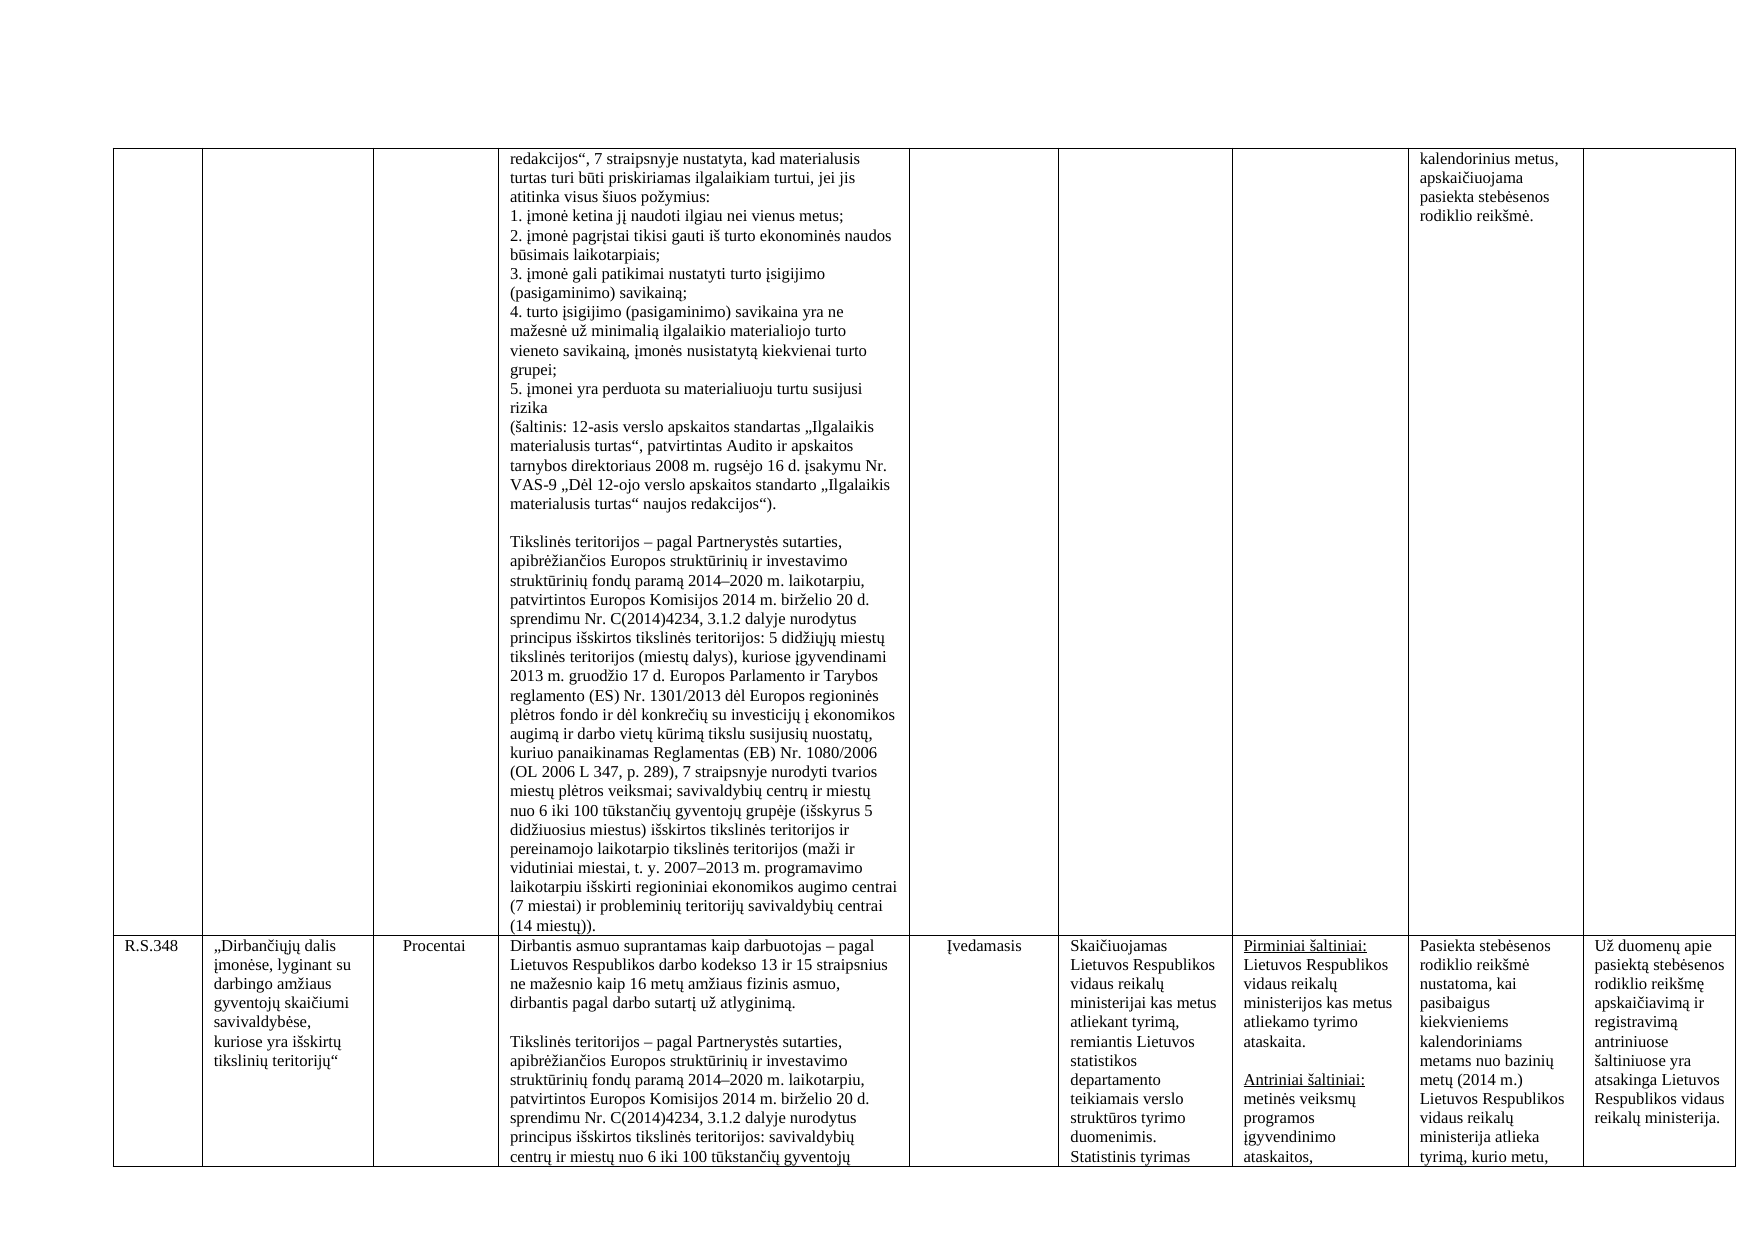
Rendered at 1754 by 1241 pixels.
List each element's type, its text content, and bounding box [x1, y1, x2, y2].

table_cell „Dirbančiųjų dalis įmonėse, lyginant su darbingo amžiaus gyventojų skaičiumi savivaldybėse, kuriose yra išskirtų tikslinių teritorijų“ [203, 936, 373, 1166]
table_cell redakcijos“, 7 straipsnyje nustatyta, kad materialusis turtas turi būti priskiriamas ilgalaikiam turtui, jei jis atitinka visus šiuos požymius: 1. įmonė ketina jį naudoti ilgiau nei vienus metus; 2. įmonė pagrįstai tikisi gauti iš turto ekonominės naudos būsimais laikotarpiais; 3. įmonė gali patikimai nustatyti turto įsigijimo (pasigaminimo) savikainą; 4. turto įsigijimo (pasigaminimo) savikaina yra ne mažesnė už minimalią ilgalaikio materialiojo turto vieneto savikainą, įmonės nusistatytą kiekvienai turto grupei; 5. įmonei yra perduota su materialiuoju turtu susijusi rizika (šaltinis: 12-asis verslo apskaitos standartas „Ilgalaikis materialusis turtas“, patvirtintas Audito ir apskaitos tarnybos direktoriaus 2008 m. rugsėjo 16 d. įsakymu Nr. VAS-9 „Dėl 12-ojo verslo apskaitos standarto „Ilgalaikis materialusis turtas“ naujos redakcijos“). Tikslinės teritorijos – pagal Partnerystės sutarties, apibrėžiančios Europos struktūrinių ir investavimo struktūrinių fondų paramą 2014–2020 m. laikotarpiu, patvirtintos Europos Komisijos 2014 m. birželio 20 d. sprendimu Nr. C(2014)4234, 3.1.2 dalyje nurodytus principus išskirtos tikslinės teritorijos: 5 didžiųjų miestų tikslinės teritorijos (miestų dalys), kuriose įgyvendinami 2013 m. gruodžio 17 d. Europos Parlamento ir Tarybos reglamento (ES) Nr. 1301/2013 dėl Europos regioninės plėtros fondo ir dėl konkrečių su investicijų į ekonomikos augimą ir darbo vietų kūrimą tikslu susijusių nuostatų, kuriuo panaikinamas Reglamentas (EB) Nr. 1080/2006 (OL 2006 L 347, p. 289), 7 straipsnyje nurodyti tvarios miestų plėtros veiksmai; savivaldybių centrų ir miestų nuo 6 iki 100 tūkstančių gyventojų grupėje (išskyrus 5 didžiuosius miestus) išskirtos tikslinės teritorijos ir pereinamojo laikotarpio tikslinės teritorijos (maži ir vidutiniai miestai, t. y. 2007–2013 m. programavimo laikotarpiu išskirti regioniniai ekonomikos augimo centrai (7 miestai) ir probleminių teritorijų savivaldybių centrai (14 miestų)). [499, 149, 909, 934]
table_cell [374, 149, 498, 934]
table_cell [1233, 149, 1408, 934]
table_cell Įvedamasis [910, 936, 1058, 1166]
table_cell Pasiekta stebėsenos rodiklio reikšmė nustatoma, kai pasibaigus kiekvieniems kalendoriniams metams nuo bazinių metų (2014 m.) Lietuvos Respublikos vidaus reikalų ministerija atlieka tyrimą, kurio metu, [1409, 936, 1583, 1166]
table_cell [114, 149, 202, 934]
table_cell [1059, 149, 1232, 934]
table_cell Skaičiuojamas Lietuvos Respublikos vidaus reikalų ministerijai kas metus atliekant tyrimą, remiantis Lietuvos statistikos departamento teikiamais verslo struktūros tyrimo duomenimis. Statistinis tyrimas [1059, 936, 1232, 1166]
table_cell Už duomenų apie pasiektą stebėsenos rodiklio reikšmę apskaičiavimą ir registravimą antriniuose šaltiniuose yra atsakinga Lietuvos Respublikos vidaus reikalų ministerija. [1584, 936, 1735, 1166]
table_cell Pirminiai šaltiniai: Lietuvos Respublikos vidaus reikalų ministerijos kas metus atliekamo tyrimo ataskaita. Antriniai šaltiniai: metinės veiksmų programos įgyvendinimo ataskaitos, [1233, 936, 1408, 1166]
table_cell kalendorinius metus, apskaičiuojama pasiekta stebėsenos rodiklio reikšmė. [1409, 149, 1583, 934]
table_cell R.S.348 [114, 936, 202, 1166]
table_cell Procentai [374, 936, 498, 1166]
table_cell [203, 149, 373, 934]
table_cell [910, 149, 1058, 934]
table_cell [1584, 149, 1735, 934]
table_cell Dirbantis asmuo suprantamas kaip darbuotojas – pagal Lietuvos Respublikos darbo kodekso 13 ir 15 straipsnius ne mažesnio kaip 16 metų amžiaus fizinis asmuo, dirbantis pagal darbo sutartį už atlyginimą. Tikslinės teritorijos – pagal Partnerystės sutarties, apibrėžiančios Europos struktūrinių ir investavimo struktūrinių fondų paramą 2014–2020 m. laikotarpiu, patvirtintos Europos Komisijos 2014 m. birželio 20 d. sprendimu Nr. C(2014)4234, 3.1.2 dalyje nurodytus principus išskirtos tikslinės teritorijos: savivaldybių centrų ir miestų nuo 6 iki 100 tūkstančių gyventojų [499, 936, 909, 1166]
